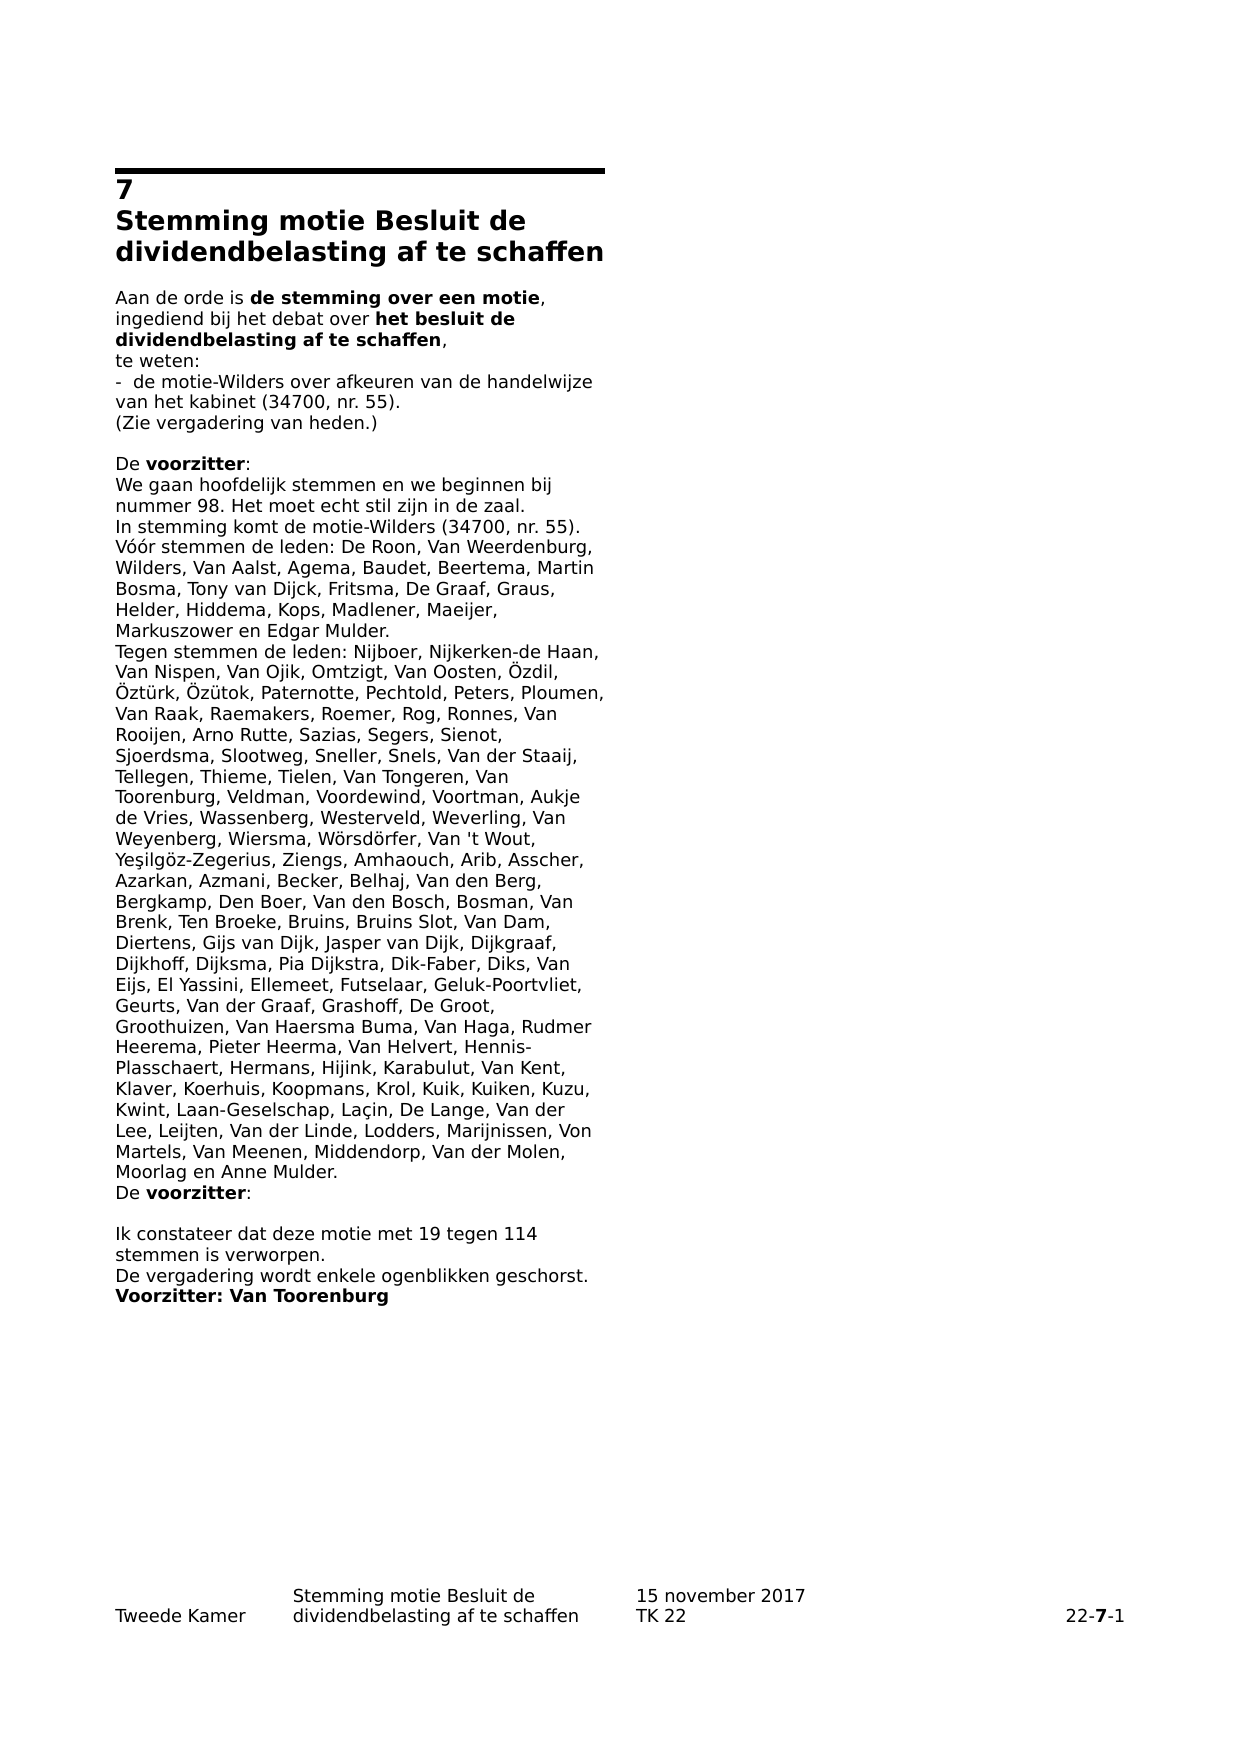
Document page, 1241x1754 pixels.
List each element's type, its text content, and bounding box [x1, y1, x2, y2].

text Tegen stemmen de leden: Nijboer, Nijkerken-de Haan, Van Nispen, Van Ojik, Omtzigt, Van Oosten, Özdil, Öztürk, Özütok, Paternotte, Pechtold, Peters, Ploumen, Van Raak, Raemakers, Roemer, Rog, Ronnes, Van Rooijen, Arno Rutte, Sazias, Segers, Sienot, Sjoerdsma, Slootweg, Sneller, Snels, Van der Staaij, Tellegen, Thieme, Tielen, Van Tongeren, Van Toorenburg, Veldman, Voordewind, Voortman, Aukje de Vries, Wassenberg, Westerveld, Weverling, Van Weyenberg, Wiersma, Wörsdörfer, Van 't Wout, Yeşilgöz-Zegerius, Ziengs, Amhaouch, Arib, Asscher, Azarkan, Azmani, Becker, Belhaj, Van den Berg, Bergkamp, Den Boer, Van den Bosch, Bosman, Van Brenk, Ten Broeke, Bruins, Bruins Slot, Van Dam, Diertens, Gijs van Dijk, Jasper van Dijk, Dijkgraaf, Dijkhoff, Dijksma, Pia Dijkstra, Dik-Faber, Diks, Van Eijs, El Yassini, Ellemeet, Futselaar, Geluk-Poortvliet, Geurts, Van der Graaf, Grashoff, De Groot, Groothuizen, Van Haersma Buma, Van Haga, Rudmer Heerema, Pieter Heerma, Van Helvert, Hennis-Plasschaert, Hermans, Hijink, Karabulut, Van Kent, Klaver, Koerhuis, Koopmans, Krol, Kuik, Kuiken, Kuzu, Kwint, Laan-Geselschap, Laçin, De Lange, Van der Lee, Leijten, Van der Linde, Lodders, Marijnissen, Von Martels, Van Meenen, Middendorp, Van der Molen, Moorlag en Anne Mulder. [115, 641, 605, 1183]
text We gaan hoofdelijk stemmen en we beginnen bij nummer 98. Het moet echt stil zijn in de zaal. [115, 475, 605, 516]
list de motie-Wilders over afkeuren van de handelwijze van het kabinet (34700, nr. 55). [115, 371, 605, 413]
text (Zie vergadering van heden.) [115, 413, 605, 434]
title 7 Stemming motie Besluit de dividendbelasting af te schaffen [115, 174, 605, 268]
text De voorzitter: [115, 1183, 605, 1204]
text te weten: [115, 351, 605, 371]
text De vergadering wordt enkele ogenblikken geschorst. [115, 1265, 605, 1286]
text In stemming komt de motie-Wilders (34700, nr. 55). [115, 516, 605, 537]
text Vóór stemmen de leden: De Roon, Van Weerdenburg, Wilders, Van Aalst, Agema, Baudet, Beertema, Martin Bosma, Tony van Dijck, Fritsma, De Graaf, Graus, Helder, Hiddema, Kops, Madlener, Maeijer, Markuszower en Edgar Mulder. [115, 537, 605, 641]
text De voorzitter: [115, 454, 605, 475]
text Aan de orde is de stemming over een motie, ingediend bij het debat over het besluit de dividendbelasting af te schaffen, [115, 288, 605, 351]
text Voorzitter: Van Toorenburg [115, 1286, 605, 1307]
text Ik constateer dat deze motie met 19 tegen 114 stemmen is verworpen. [115, 1224, 605, 1265]
